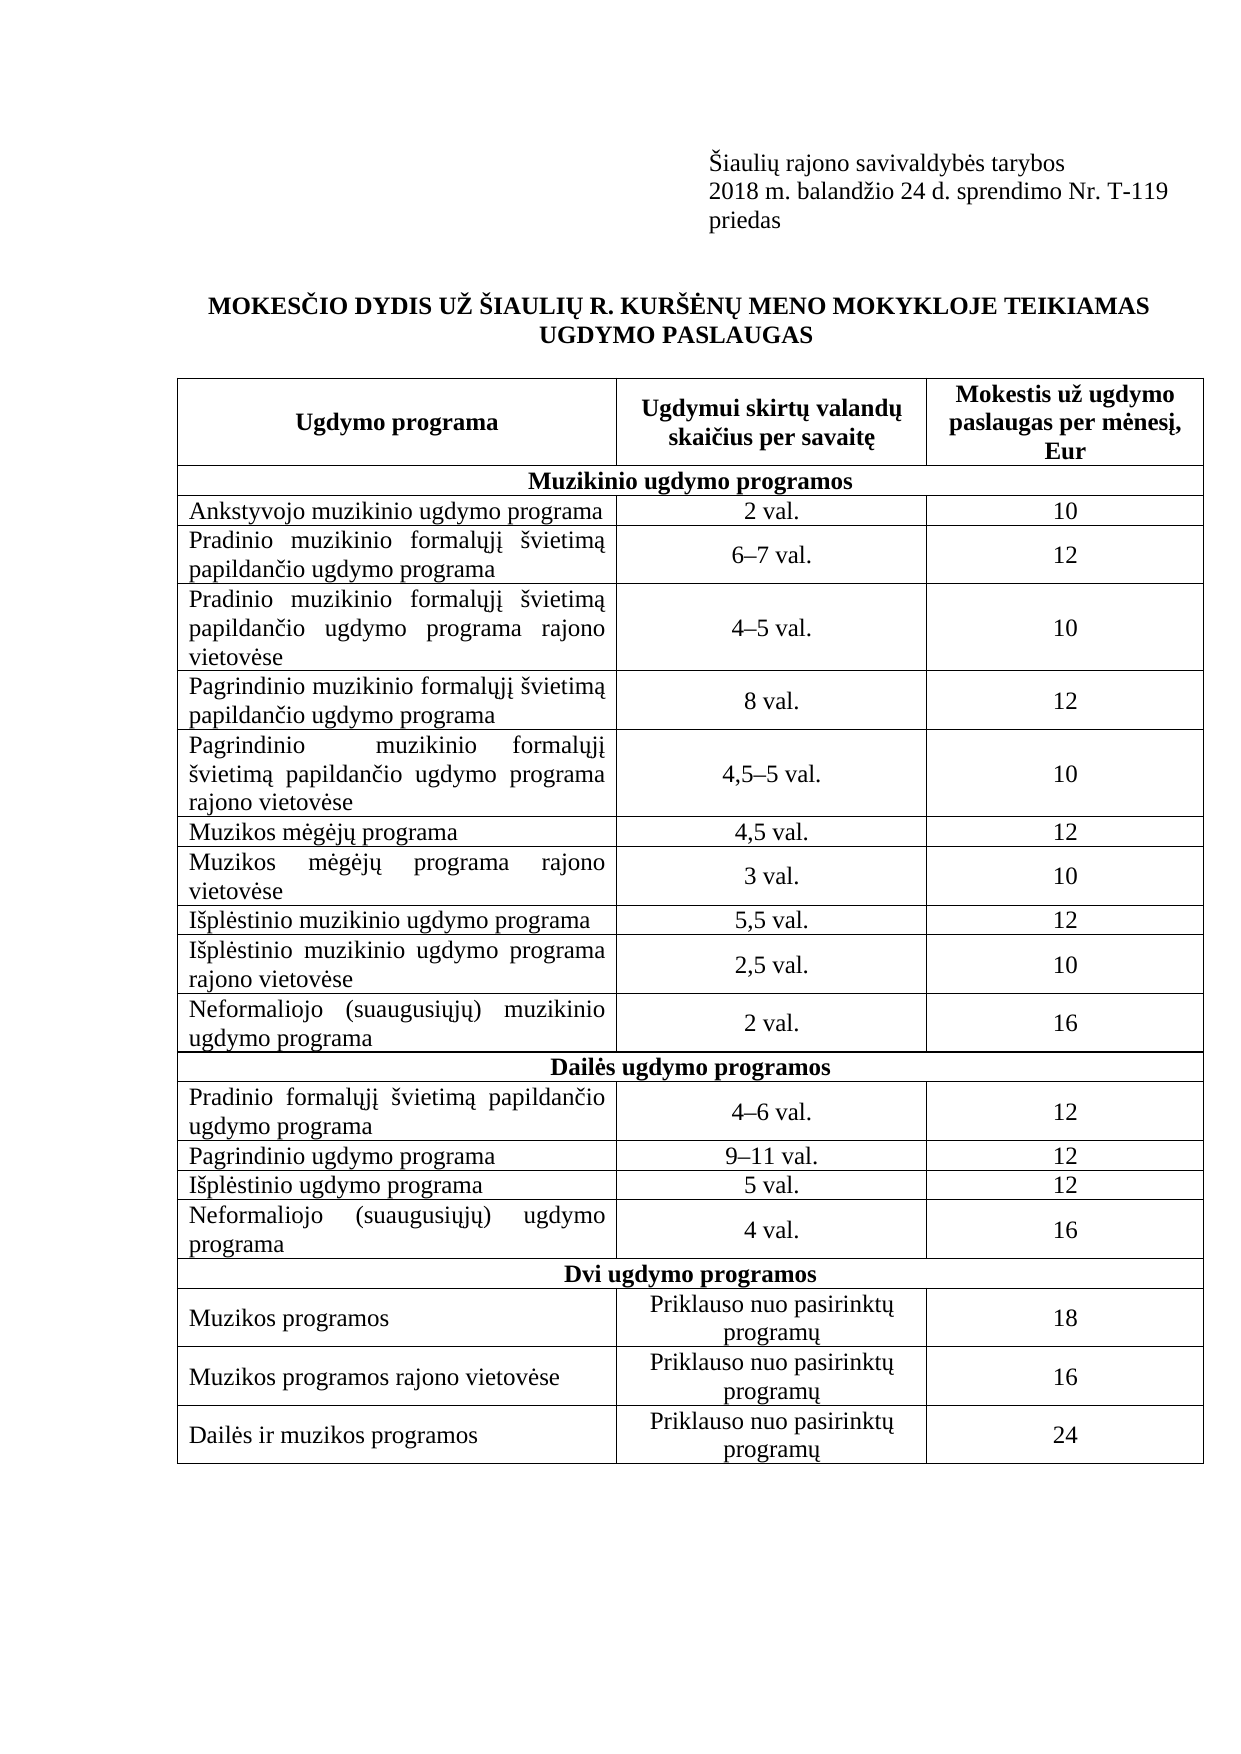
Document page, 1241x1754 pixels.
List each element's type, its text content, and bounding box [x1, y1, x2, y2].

table_cell Muzikos programos [178, 1289, 616, 1346]
table_cell 24 [927, 1406, 1203, 1463]
table_cell Pradinio formalųjį švietimą papildančio ugdymo programa [178, 1082, 616, 1140]
table_cell 12 [927, 1141, 1203, 1169]
table_cell Dailės ugdymo programos [178, 1053, 1203, 1081]
table_header Ugdymui skirtų valandų skaičius per savaitę [617, 379, 926, 465]
table_cell Išplėstinio muzikinio ugdymo programa [178, 906, 616, 934]
table_cell 2,5 val. [617, 935, 926, 993]
table_cell 8 val. [617, 671, 926, 729]
table_cell Pagrindinio ugdymo programa [178, 1141, 616, 1169]
text Šiaulių rajono savivaldybės tarybos [709, 148, 1181, 176]
table_header Mokestis už ugdymo paslaugas per mėnesį, Eur [927, 379, 1203, 465]
table_cell 16 [927, 1200, 1203, 1258]
table_cell 12 [927, 526, 1203, 583]
text MOKESČIO DYDis už šiaulių r. kuršėnų meno mokykloje TEIKIAMas UGDYMO PASLAUGas [177, 291, 1181, 349]
table_cell 5,5 val. [617, 906, 926, 934]
table_cell 10 [927, 935, 1203, 993]
table_cell 16 [927, 1347, 1203, 1405]
table_cell 10 [927, 584, 1203, 670]
table_cell Dvi ugdymo programos [178, 1259, 1203, 1288]
table_cell 6–7 val. [617, 526, 926, 583]
table_cell Pagrindinio muzikinio formalųjį švietimą papildančio ugdymo programa rajono vietovėse [178, 730, 616, 816]
table_cell 4–5 val. [617, 584, 926, 670]
table_cell Pradinio muzikinio formalųjį švietimą papildančio ugdymo programa rajono vietovėse [178, 584, 616, 670]
table_cell 5 val. [617, 1171, 926, 1199]
table_cell 12 [927, 817, 1203, 846]
table_cell Ankstyvojo muzikinio ugdymo programa [178, 496, 616, 524]
text 2018 m. balandžio 24 d. sprendimo Nr. T-119 [709, 176, 1181, 205]
table_cell 12 [927, 671, 1203, 729]
table_header Ugdymo programa [178, 379, 616, 465]
table_cell 4 val. [617, 1200, 926, 1258]
table_cell 2 val. [617, 496, 926, 524]
table_cell 2 val. [617, 994, 926, 1051]
table_cell 3 val. [617, 847, 926, 904]
text priedas [709, 205, 1181, 234]
table_cell Išplėstinio ugdymo programa [178, 1171, 616, 1199]
table_cell Priklauso nuo pasirinktų programų [617, 1406, 926, 1463]
table_cell 12 [927, 906, 1203, 934]
table_cell 18 [927, 1289, 1203, 1346]
table_cell 4,5 val. [617, 817, 926, 846]
table_cell Neformaliojo (suaugusiųjų) muzikinio ugdymo programa [178, 994, 616, 1051]
table_cell Pradinio muzikinio formalųjį švietimą papildančio ugdymo programa [178, 526, 616, 583]
table_cell 12 [927, 1171, 1203, 1199]
table_cell Neformaliojo (suaugusiųjų) ugdymo programa [178, 1200, 616, 1258]
table_cell Išplėstinio muzikinio ugdymo programa rajono vietovėse [178, 935, 616, 993]
table_cell Muzikos mėgėjų programa [178, 817, 616, 846]
table_cell 10 [927, 496, 1203, 524]
table_cell Muzikos programos rajono vietovėse [178, 1347, 616, 1405]
table_cell Muzikos mėgėjų programa rajono vietovėse [178, 847, 616, 904]
table_cell Dailės ir muzikos programos [178, 1406, 616, 1463]
table_cell 4–6 val. [617, 1082, 926, 1140]
table_cell Pagrindinio muzikinio formalųjį švietimą papildančio ugdymo programa [178, 671, 616, 729]
table_cell 9–11 val. [617, 1141, 926, 1169]
table_cell 10 [927, 847, 1203, 904]
table_cell Priklauso nuo pasirinktų programų [617, 1289, 926, 1346]
table_cell 4,5–5 val. [617, 730, 926, 816]
table_cell 12 [927, 1082, 1203, 1140]
table_cell Muzikinio ugdymo programos [178, 466, 1203, 495]
table_cell Priklauso nuo pasirinktų programų [617, 1347, 926, 1405]
table_cell 16 [927, 994, 1203, 1051]
table_cell 10 [927, 730, 1203, 816]
